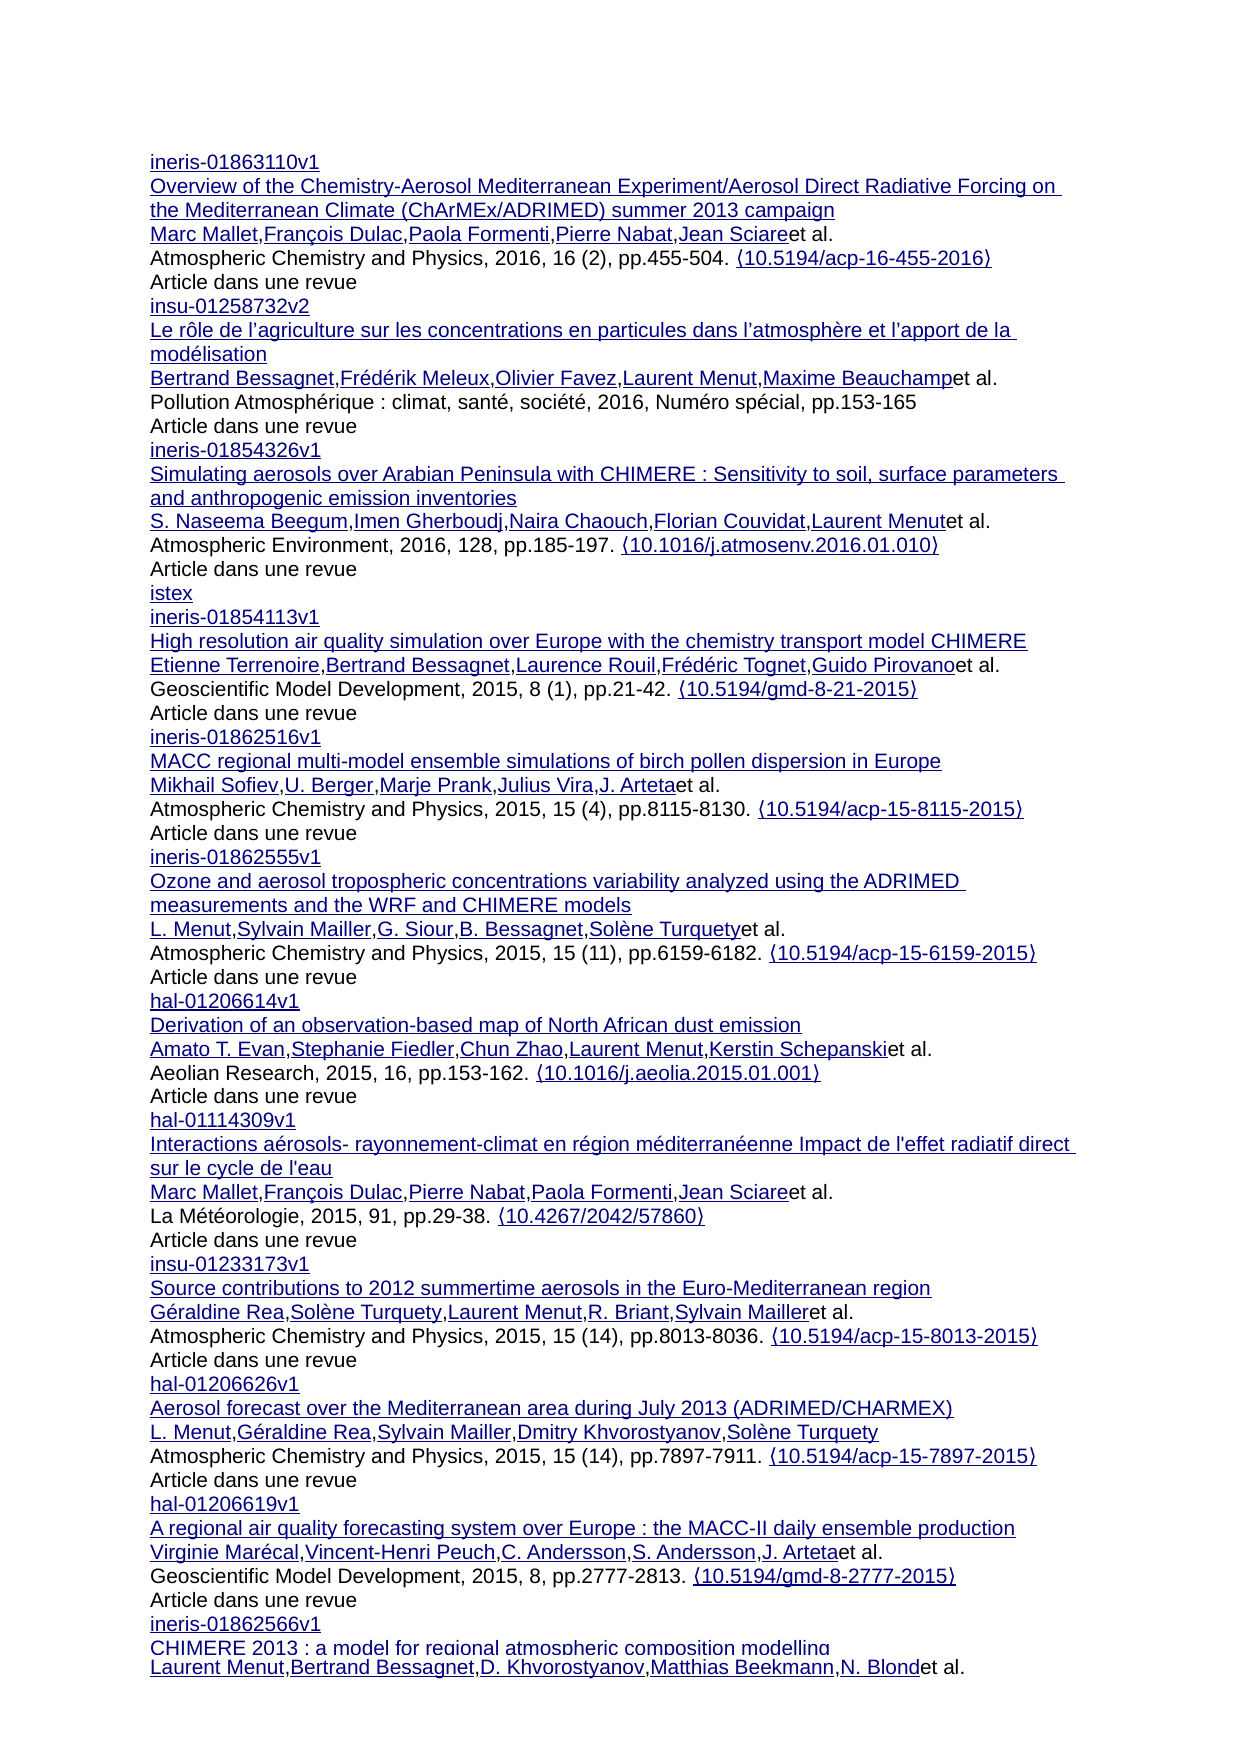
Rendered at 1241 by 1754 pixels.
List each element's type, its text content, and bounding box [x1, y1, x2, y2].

table_cell Overview of the Chemistry-Aerosol Mediterranean Experiment/Aerosol Direct Radiative Forcing on the Mediterranean Climate (ChArMEx/ADRIMED) summer 2013 campaign Marc Mallet,François Dulac,Paola Formenti,Pierre Nabat,Jean Sciareet al. Atmospheric Chemistry and Physics, 2016, 16 (2), pp.455-504. ⟨10.5194/acp-16-455-2016⟩ Article dans une revue insu-01258732v2 [150, 174, 1090, 318]
table_cell Simulating aerosols over Arabian Peninsula with CHIMERE : Sensitivity to soil, surface parameters and anthropogenic emission inventories S. Naseema Beegum,Imen Gherboudj,Naira Chaouch,Florian Couvidat,Laurent Menutet al. Atmospheric Environment, 2016, 128, pp.185-197. ⟨10.1016/j.atmosenv.2016.01.010⟩ Article dans une revue istex ineris-01854113v1 [150, 461, 1090, 629]
table_cell Source contributions to 2012 summertime aerosols in the Euro-Mediterranean region Géraldine Rea,Solène Turquety,Laurent Menut,R. Briant,Sylvain Mailleret al. Atmospheric Chemistry and Physics, 2015, 15 (14), pp.8013-8036. ⟨10.5194/acp-15-8013-2015⟩ Article dans une revue hal-01206626v1 [150, 1276, 1090, 1396]
table_cell Derivation of an observation-based map of North African dust emission Amato T. Evan,Stephanie Fiedler,Chun Zhao,Laurent Menut,Kerstin Schepanskiet al. Aeolian Research, 2015, 16, pp.153-162. ⟨10.1016/j.aeolia.2015.01.001⟩ Article dans une revue hal-01114309v1 [150, 1013, 1090, 1132]
table_cell ineris-01863110v1 [150, 150, 1090, 174]
table_cell High resolution air quality simulation over Europe with the chemistry transport model CHIMERE Etienne Terrenoire,Bertrand Bessagnet,Laurence Rouil,Frédéric Tognet,Guido Pirovanoet al. Geoscientific Model Development, 2015, 8 (1), pp.21-42. ⟨10.5194/gmd-8-21-2015⟩ Article dans une revue ineris-01862516v1 [150, 629, 1090, 749]
table_cell MACC regional multi-model ensemble simulations of birch pollen dispersion in Europe Mikhail Sofiev,U. Berger,Marje Prank,Julius Vira,J. Artetaet al. Atmospheric Chemistry and Physics, 2015, 15 (4), pp.8115-8130. ⟨10.5194/acp-15-8115-2015⟩ Article dans une revue ineris-01862555v1 [150, 749, 1090, 869]
table_cell A regional air quality forecasting system over Europe : the MACC-II daily ensemble production Virginie Marécal,Vincent-Henri Peuch,C. Andersson,S. Andersson,J. Artetaet al. Geoscientific Model Development, 2015, 8, pp.2777-2813. ⟨10.5194/gmd-8-2777-2015⟩ Article dans une revue ineris-01862566v1 [150, 1516, 1090, 1635]
table_cell Ozone and aerosol tropospheric concentrations variability analyzed using the ADRIMED measurements and the WRF and CHIMERE models L. Menut,Sylvain Mailler,G. Siour,B. Bessagnet,Solène Turquetyet al. Atmospheric Chemistry and Physics, 2015, 15 (11), pp.6159-6182. ⟨10.5194/acp-15-6159-2015⟩ Article dans une revue hal-01206614v1 [150, 869, 1090, 1012]
table_cell Aerosol forecast over the Mediterranean area during July 2013 (ADRIMED/CHARMEX) L. Menut,Géraldine Rea,Sylvain Mailler,Dmitry Khvorostyanov,Solène Turquety Atmospheric Chemistry and Physics, 2015, 15 (14), pp.7897-7911. ⟨10.5194/acp-15-7897-2015⟩ Article dans une revue hal-01206619v1 [150, 1396, 1090, 1516]
table_cell Interactions aérosols- rayonnement-climat en région méditerranéenne Impact de l'effet radiatif direct sur le cycle de l'eau Marc Mallet,François Dulac,Pierre Nabat,Paola Formenti,Jean Sciareet al. La Météorologie, 2015, 91, pp.29-38. ⟨10.4267/2042/57860⟩ Article dans une revue insu-01233173v1 [150, 1132, 1090, 1276]
table_cell CHIMERE 2013 : a model for regional atmospheric composition modelling Laurent Menut,Bertrand Bessagnet,D. Khvorostyanov,Matthias Beekmann,N. Blondet al. [150, 1635, 1090, 1679]
table_cell Le rôle de l’agriculture sur les concentrations en particules dans l’atmosphère et l’apport de la modélisation Bertrand Bessagnet,Frédérik Meleux,Olivier Favez,Laurent Menut,Maxime Beauchampet al. Pollution Atmosphérique : climat, santé, société, 2016, Numéro spécial, pp.153-165 Article dans une revue ineris-01854326v1 [150, 318, 1090, 461]
